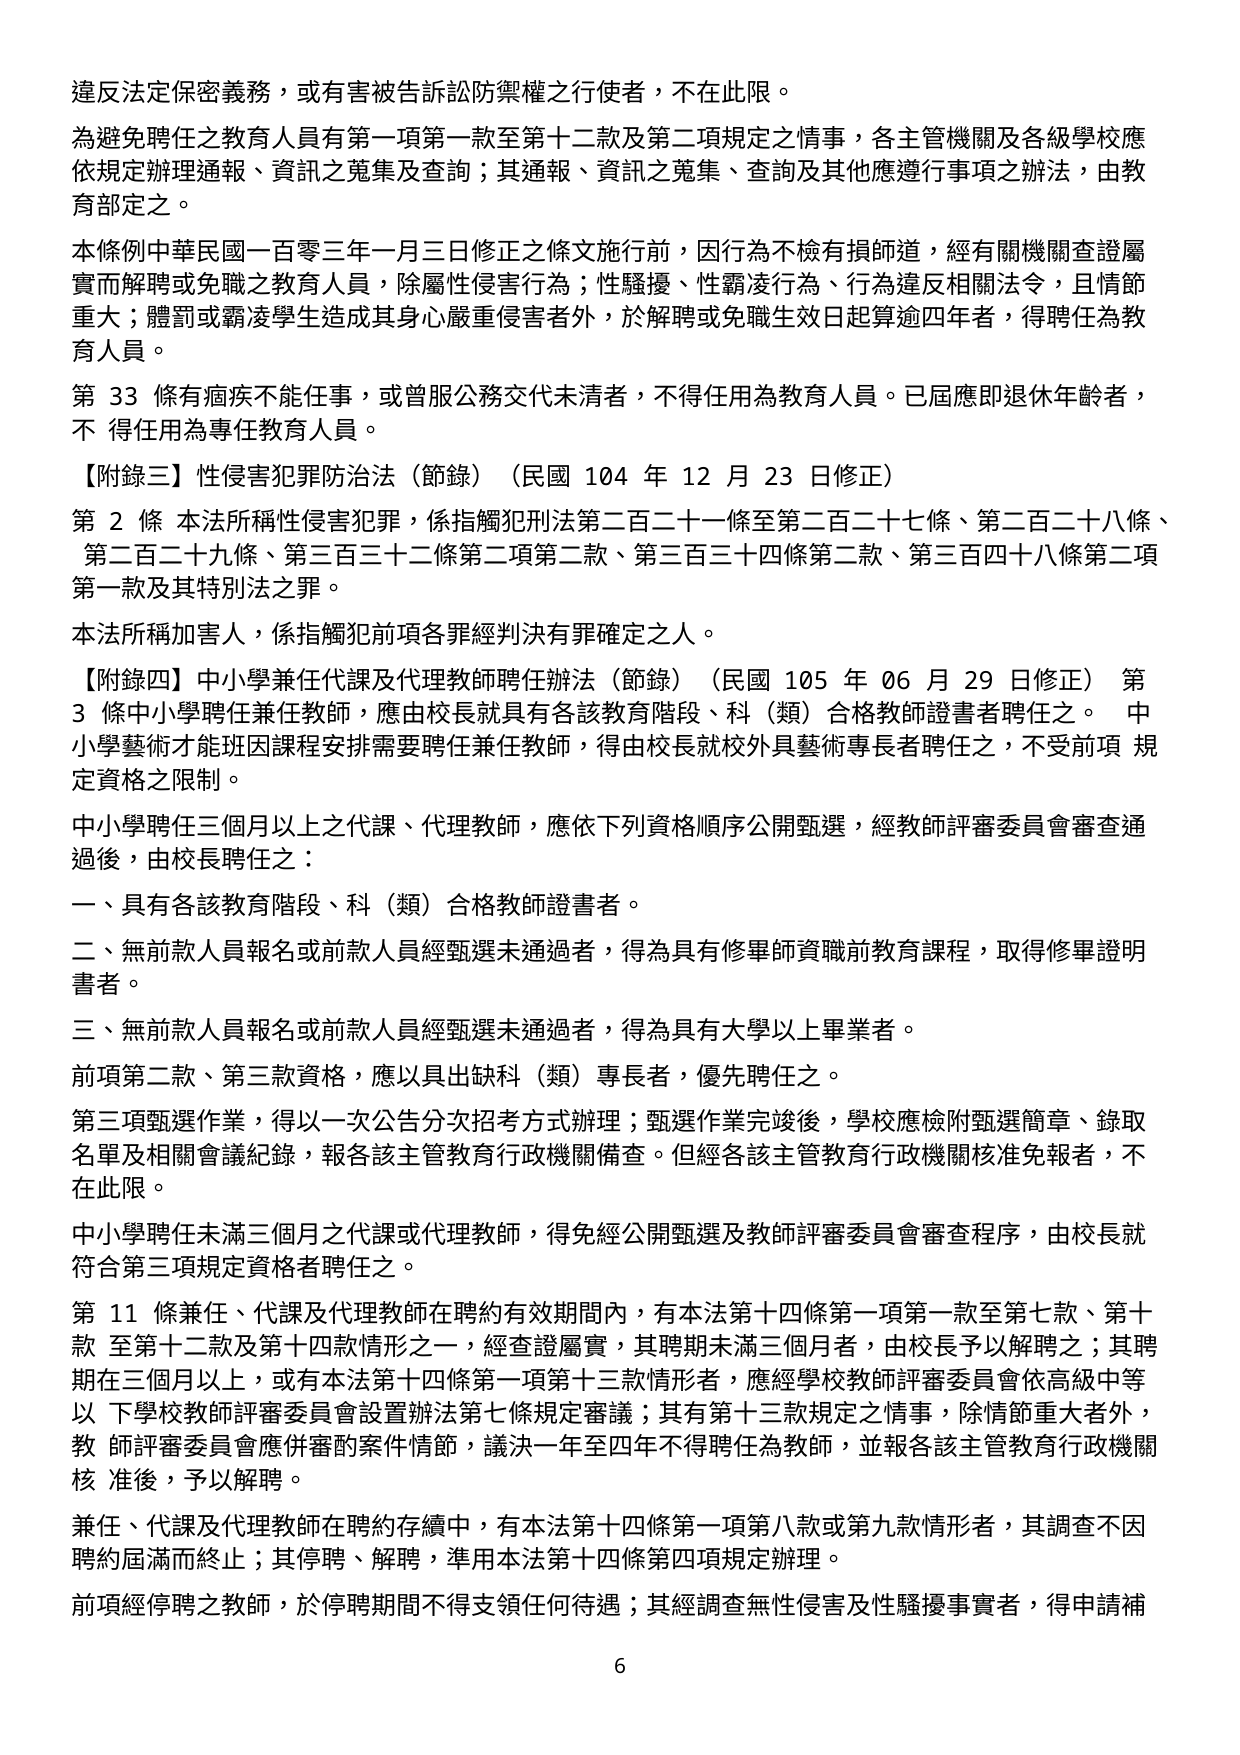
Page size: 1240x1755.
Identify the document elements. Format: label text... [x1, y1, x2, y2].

text 中小學聘任未滿三個月之代課或代理教師，得免經公開甄選及教師評審委員會審查程序，由校長就 符合第三項規定資格者聘任之。 [71, 1217, 1169, 1283]
text 第三項甄選作業，得以一次公告分次招考方式辦理；甄選作業完竣後，學校應檢附甄選簡章、錄取 名單及相關會議紀錄，報各該主管教育行政機關備查。但經各該主管教育行政機關核准免報者，不 在此限。 [71, 1104, 1169, 1204]
text 違反法定保密義務，或有害被告訴訟防禦權之行使者，不在此限。 [71, 75, 1169, 108]
text 【附錄四】中小學兼任代課及代理教師聘任辦法（節錄）（民國 105 年 06 月 29 日修正） 第 3 條中小學聘任兼任教師，應由校長就具有各該教育階段、科（類）合格教師證書者聘任之。 中小學藝術才能班因課程安排需要聘任兼任教師，得由校長就校外具藝術專長者聘任之，不受前項 規定資格之限制。 [71, 662, 1169, 796]
text 一、具有各該教育階段、科（類）合格教師證書者。 [71, 887, 1169, 921]
text 第 2 條 本法所稱性侵害犯罪，係指觸犯刑法第二百二十一條至第二百二十七條、第二百二十八條、 第二百二十九條、第三百三十二條第二項第二款、第三百三十四條第二款、第三百四十八條第二項 第一款及其特別法之罪。 [71, 504, 1169, 604]
text 前項第二款、第三款資格，應以具出缺科（類）專長者，優先聘任之。 [71, 1058, 1169, 1092]
text 本條例中華民國一百零三年一月三日修正之條文施行前，因行為不檢有損師道，經有關機關查證屬 實而解聘或免職之教育人員，除屬性侵害行為；性騷擾、性霸凌行為、行為違反相關法令，且情節 重大；體罰或霸凌學生造成其身心嚴重侵害者外，於解聘或免職生效日起算逾四年者，得聘任為教 育人員。 [71, 233, 1169, 367]
text 前項經停聘之教師，於停聘期間不得支領任何待遇；其經調查無性侵害及性騷擾事實者，得申請補 [71, 1587, 1169, 1621]
text 【附錄三】性侵害犯罪防治法（節錄）（民國 104 年 12 月 23 日修正） [71, 458, 1169, 492]
text 第 33 條有痼疾不能任事，或曾服公務交代未清者，不得任用為教育人員。已屆應即退休年齡者，不 得任用為專任教育人員。 [71, 379, 1169, 446]
text 本法所稱加害人，係指觸犯前項各罪經判決有罪確定之人。 [71, 617, 1169, 650]
text 二、無前款人員報名或前款人員經甄選未通過者，得為具有修畢師資職前教育課程，取得修畢證明 書者。 [71, 933, 1169, 1000]
text 三、無前款人員報名或前款人員經甄選未通過者，得為具有大學以上畢業者。 [71, 1012, 1169, 1046]
text 中小學聘任三個月以上之代課、代理教師，應依下列資格順序公開甄選，經教師評審委員會審查通 過後，由校長聘任之： [71, 808, 1169, 875]
text 兼任、代課及代理教師在聘約存續中，有本法第十四條第一項第八款或第九款情形者，其調查不因 聘約屆滿而終止；其停聘、解聘，準用本法第十四條第四項規定辦理。 [71, 1508, 1169, 1575]
text 為避免聘任之教育人員有第一項第一款至第十二款及第二項規定之情事，各主管機關及各級學校應 依規定辦理通報、資訊之蒐集及查詢；其通報、資訊之蒐集、查詢及其他應遵行事項之辦法，由教 育部定之。 [71, 121, 1169, 221]
text 第 11 條兼任、代課及代理教師在聘約有效期間內，有本法第十四條第一項第一款至第七款、第十款 至第十二款及第十四款情形之一，經查證屬實，其聘期未滿三個月者，由校長予以解聘之；其聘期在三個月以上，或有本法第十四條第一項第十三款情形者，應經學校教師評審委員會依高級中等以 下學校教師評審委員會設置辦法第七條規定審議；其有第十三款規定之情事，除情節重大者外，教 師評審委員會應併審酌案件情節，議決一年至四年不得聘任為教師，並報各該主管教育行政機關核 准後，予以解聘。 [71, 1296, 1169, 1496]
